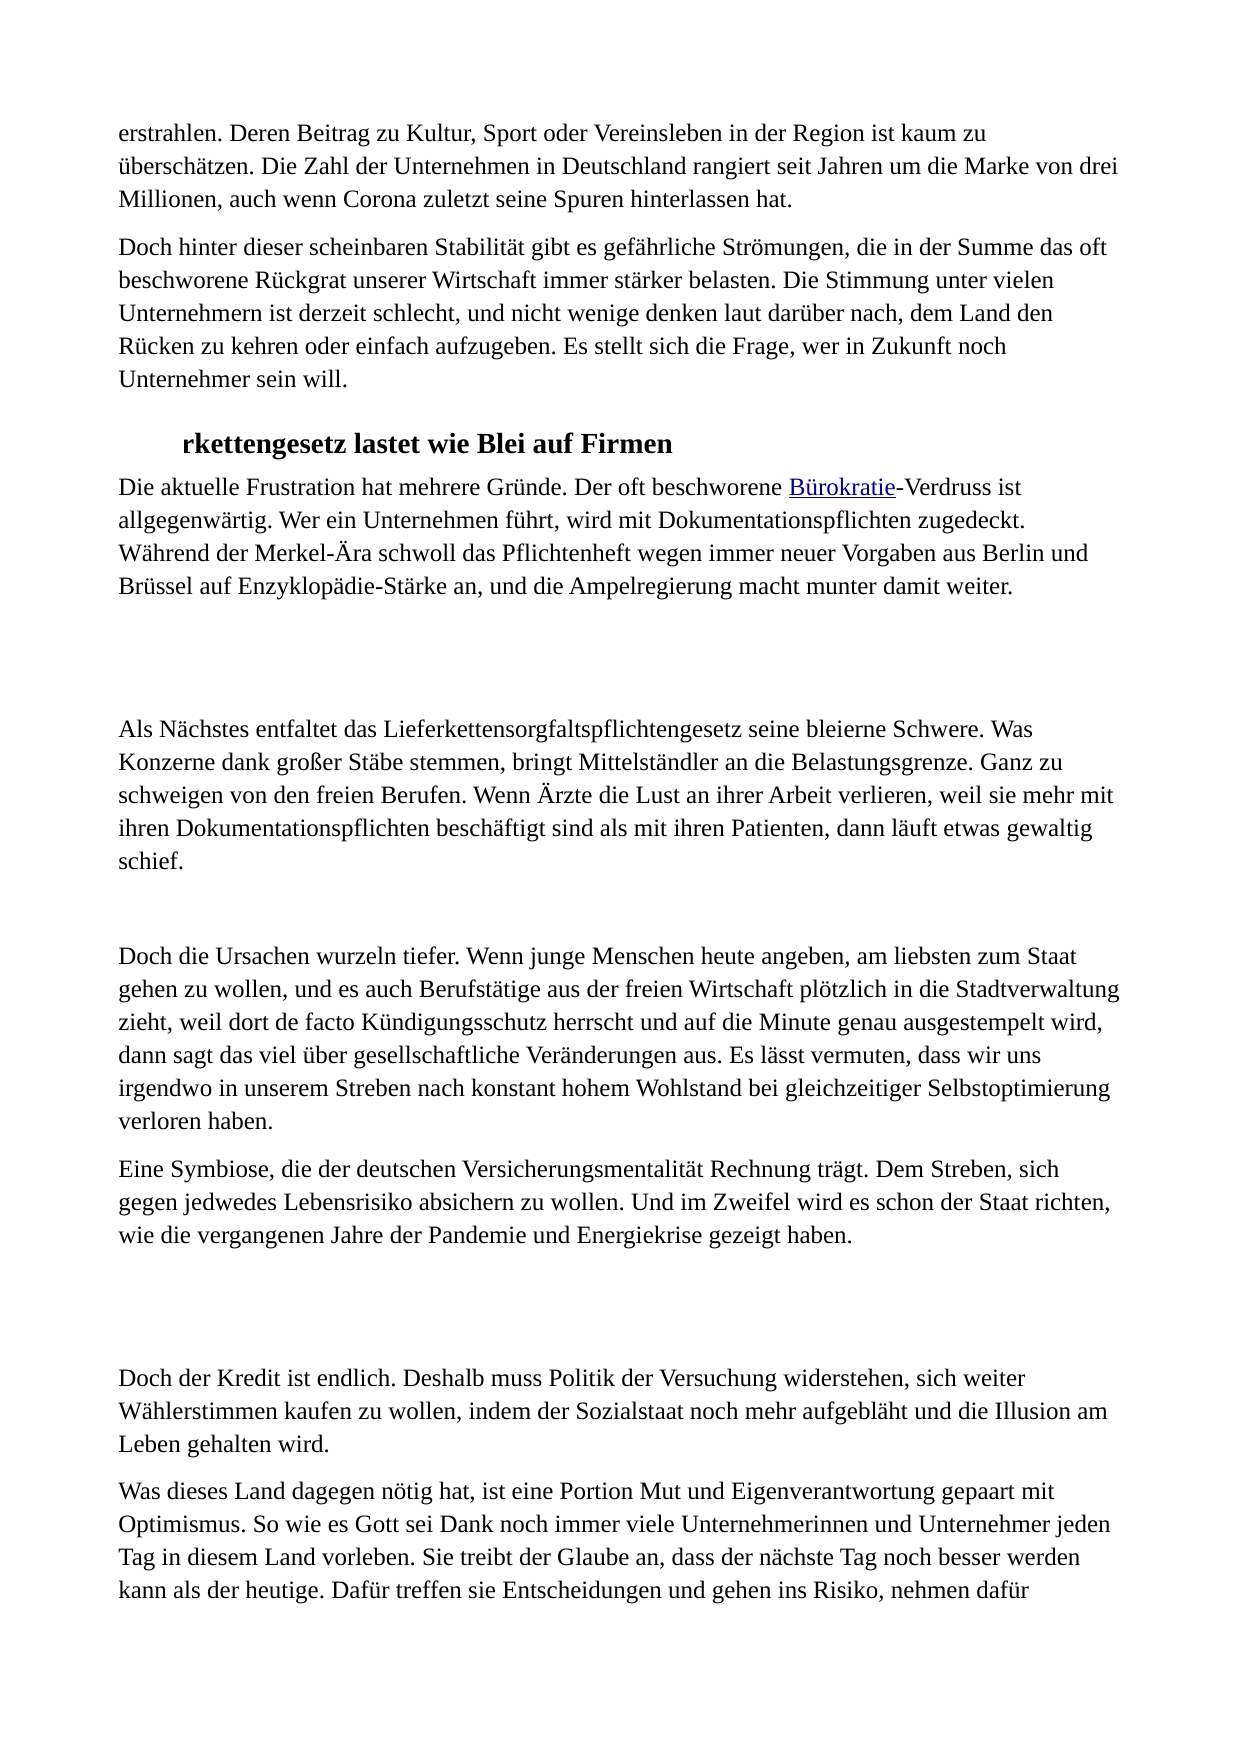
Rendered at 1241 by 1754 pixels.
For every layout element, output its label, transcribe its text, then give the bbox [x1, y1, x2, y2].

text erstrahlen. Deren Beitrag zu Kultur, Sport oder Vereinsleben in der Region ist kaum zu überschätzen. Die Zahl der Unternehmen in Deutschland rangiert seit Jahren um die Marke von drei Millionen, auch wenn Corona zuletzt seine Spuren hinterlassen hat. [118, 118, 1122, 213]
text Die aktuelle Frustration hat mehrere Gründe. Der oft beschworene Bürokratie-Verdruss ist allgegenwärtig. Wer ein Unternehmen führt, wird mit Dokumentationspflichten zugedeckt. Während der Merkel-Ära schwoll das Pflichtenheft wegen immer neuer Vorgaben aus Berlin und Brüssel auf Enzyklopädie-Stärke an, und die Ampelregierung macht munter damit weiter. [118, 472, 1122, 600]
text Was dieses Land dagegen nötig hat, ist eine Portion Mut und Eigenverantwortung gepaart mit Optimismus. So wie es Gott sei Dank noch immer viele Unternehmerinnen und Unternehmer jeden Tag in diesem Land vorleben. Sie treibt der Glaube an, dass der nächste Tag noch besser werden kann als der heutige. Dafür treffen sie Entscheidungen und gehen ins Risiko, nehmen dafür [118, 1476, 1122, 1604]
text Doch hinter dieser scheinbaren Stabilität gibt es gefährliche Strömungen, die in der Summe das oft beschworene Rückgrat unserer Wirtschaft immer stärker belasten. Die Stimmung unter vielen Unternehmern ist derzeit schlecht, und nicht wenige denken laut darüber nach, dem Land den Rücken zu kehren oder einfach aufzugeben. Es stellt sich die Frage, wer in Zukunft noch Unternehmer sein will. [118, 232, 1122, 393]
text Doch die Ursachen wurzeln tiefer. Wenn junge Menschen heute angeben, am liebsten zum Staat gehen zu wollen, und es auch Berufstätige aus der freien Wirtschaft plötzlich in die Stadtverwaltung zieht, weil dort de facto Kündigungsschutz herrscht und auf die Minute genau ausgestempelt wird, dann sagt das viel über gesellschaftliche Veränderungen aus. Es lässt vermuten, dass wir uns irgendwo in unserem Streben nach konstant hohem Wohlstand bei gleichzeitiger Selbstoptimierung verloren haben. [118, 941, 1122, 1135]
subtitle Lieferkettengesetz lastet wie Blei auf Firmen [118, 426, 1122, 459]
text Als Nächstes entfaltet das Lieferkettensorgfaltspflichtengesetz seine bleierne Schwere. Was Konzerne dank großer Stäbe stemmen, bringt Mittelständler an die Belastungsgrenze. Ganz zu schweigen von den freien Berufen. Wenn Ärzte die Lust an ihrer Arbeit verlieren, weil sie mehr mit ihren Dokumentationspflichten beschäftigt sind als mit ihren Patienten, dann läuft etwas gewaltig schief. [118, 714, 1122, 875]
text Eine Symbiose, die der deutschen Versicherungsmentalität Rechnung trägt. Dem Streben, sich gegen jedwedes Lebensrisiko absichern zu wollen. Und im Zweifel wird es schon der Staat richten, wie die vergangenen Jahre der Pandemie und Energiekrise gezeigt haben. [118, 1154, 1122, 1249]
text Doch der Kredit ist endlich. Deshalb muss Politik der Versuchung widerstehen, sich weiter Wählerstimmen kaufen zu wollen, indem der Sozialstaat noch mehr aufgebläht und die Illusion am Leben gehalten wird. [118, 1363, 1122, 1458]
